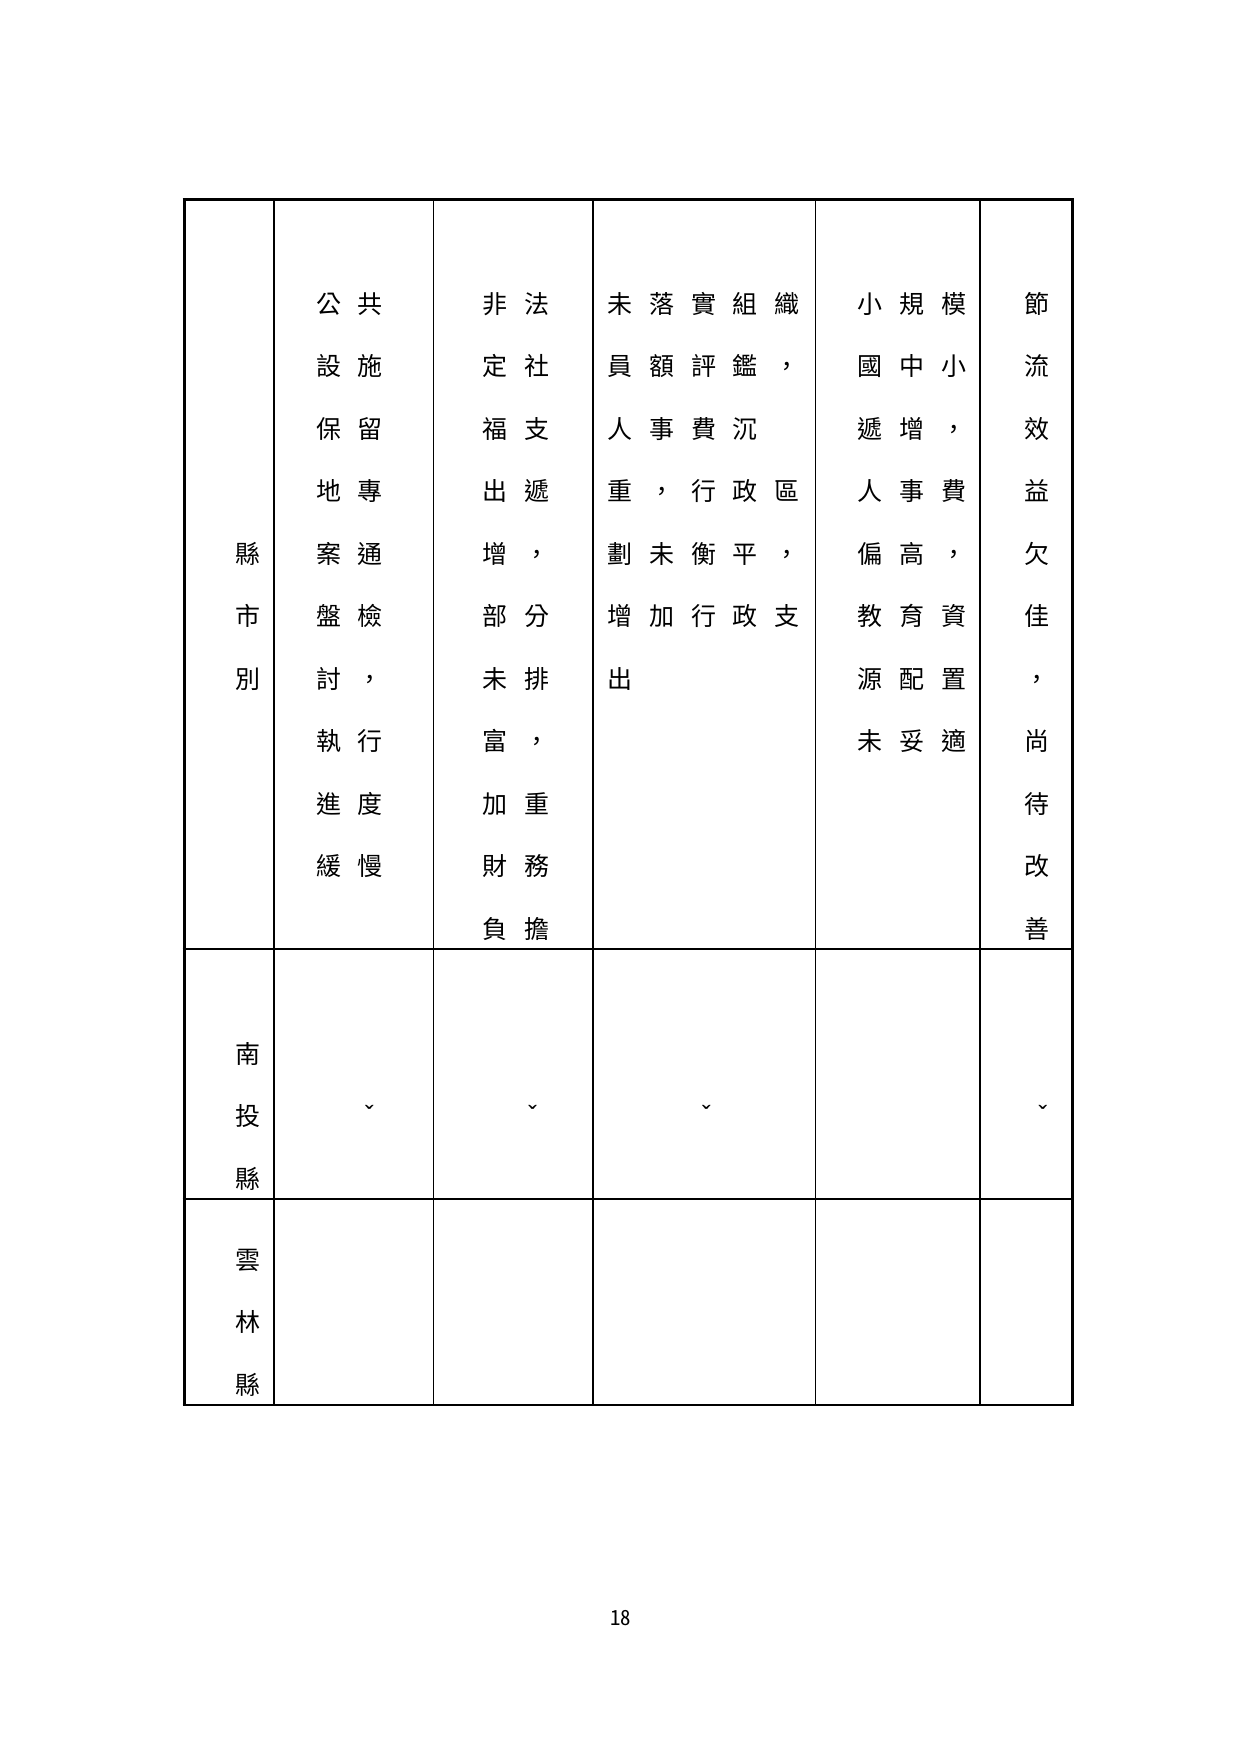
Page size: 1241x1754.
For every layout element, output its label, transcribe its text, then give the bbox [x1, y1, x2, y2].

table_cell 雲林縣 [186, 1200, 273, 1404]
table_cell [816, 1200, 979, 1404]
table_cell [981, 1200, 1071, 1404]
table_cell [275, 1200, 433, 1404]
table_cell [594, 1200, 815, 1404]
table_header 縣市別 [186, 201, 273, 948]
table_cell ˇ [275, 950, 433, 1198]
table_cell ˇ [981, 950, 1071, 1198]
table_cell ˇ [594, 950, 815, 1198]
table_header 小規模國中小遞增，人事費偏高，教育資源配置未妥適 [816, 201, 979, 948]
table_header 未落實組織員額評鑑，人事費沉重，行政區劃未衡平，增加行政支出 [594, 201, 815, 948]
table_cell 南投縣 [186, 950, 273, 1198]
table_header 節流效益欠佳，尚待改善 [981, 201, 1071, 948]
table_header 非法定社福支出遞增，部分未排富，加重財務負擔 [434, 201, 592, 948]
table_cell [434, 1200, 592, 1404]
table_cell [816, 950, 979, 1198]
table_cell ˇ [434, 950, 592, 1198]
table_header 公共設施保留地專案通盤檢討，執行進度緩慢 [275, 201, 433, 948]
